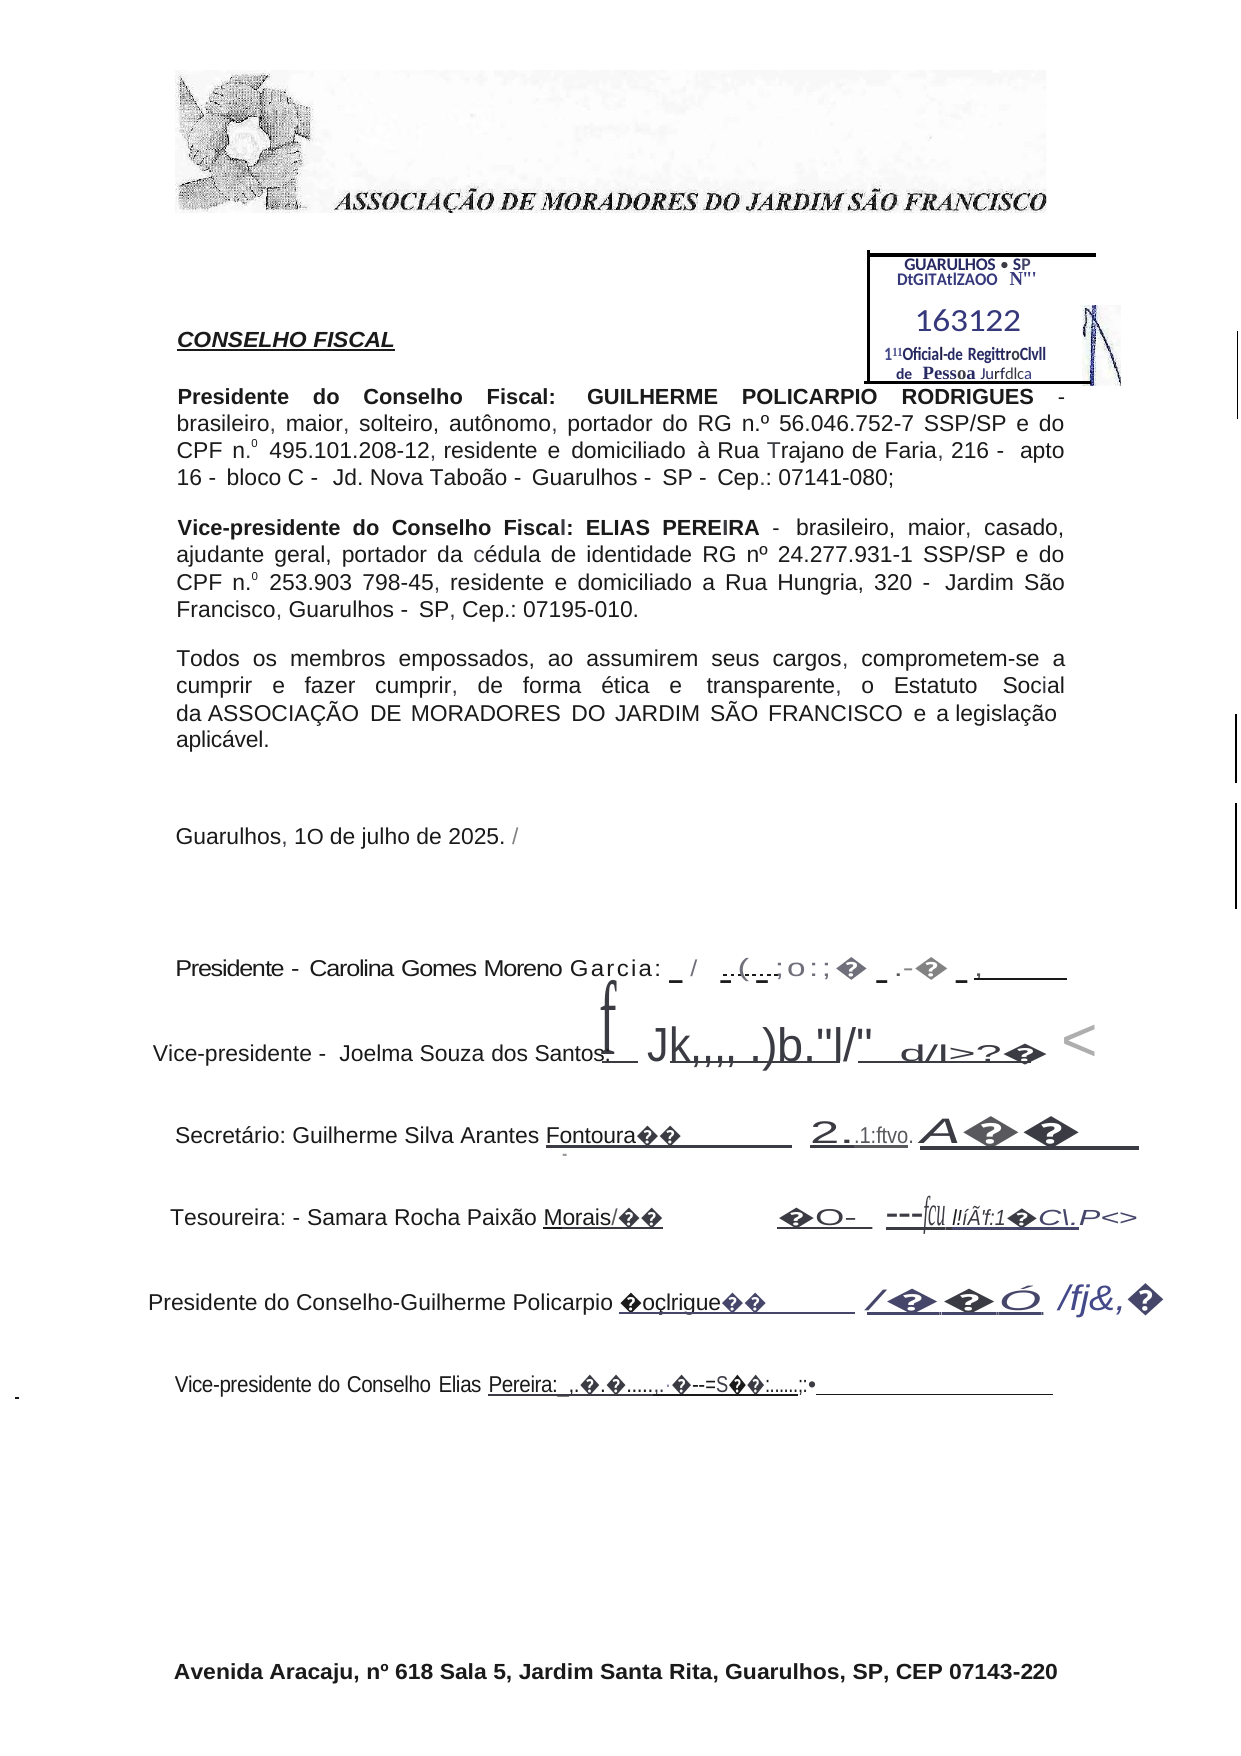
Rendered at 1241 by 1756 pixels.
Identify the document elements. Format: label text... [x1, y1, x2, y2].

text CONSELHO FISCAL [177, 327, 867, 352]
text [1121, 327, 1241, 352]
text Presidente do Conselho-Guilherme Policarpio �oçlrigue�� /��Ó /fj&,� [75, 1277, 1241, 1318]
text [870, 327, 1082, 352]
text Vice-presidente do Conselho Elias Pereira:_,.�.�.....,.·�--=S��:......;: • [14, 1371, 1212, 1397]
text Presidente do Conselho Fiscal: GUILHERME POLICARPIO RODRIGUES - brasileiro, maior, solteiro, autônomo, portador do RG n.º 56.046.752-7 SSP/SP e do CPF n.0 495.101.208-12, residente e domiciliado à Rua Trajano de Faria, 216 - apto 16 - bloco C - Jd. Nova Taboão - Guarulhos - SP - Cep.: 07141-080; [176, 384, 1065, 491]
text . v [650, 1137, 667, 1145]
text aplicável. [176, 727, 1235, 753]
text Guarulhos, 1O de julho de 2025. / [175, 823, 1235, 849]
text Presidente - Carolina Gomes Moreno Garcia:-/ -(-;o:;�-.-�-, [14, 947, 1227, 1002]
text . v [559, 1137, 1028, 1161]
text . v [995, 1137, 1028, 1146]
text Todos os membros empossados, ao assumirem seus cargos, comprometem-se a cumprir e fazer cumprir, de forma ética e transparente, o Estatuto Social da ASSOCIAÇÃO DE MORADORES DO JARDIM SÃO FRANCISCO e a legislação [176, 645, 1065, 726]
text Vice-presidente - Joelma Souza dos Santos: Jk,,,, .)b."l/" d/l>?� < [602, 1003, 1237, 1075]
text Vice-presidente - Joelma Souza dos Santos: Jk,,,, .)b."l/" d/l>?� < [14, 1003, 599, 1075]
text Secretário: Guilherme Silva Arantes Fontoura�� 2..1:ftvo. A�� [73, 1110, 1241, 1151]
text . v [559, 1137, 645, 1145]
text Vice-presidente do Conselho Fiscal: ELIAS PEREIRA - brasileiro, maior, casado, ajudante geral, portador da cédula de identidade RG nº 24.277.931-1 SSP/SP e do CPF n.0 253.903 798-45, residente e domiciliado a Rua Hungria, 320 - Jardim São Francisco, Guarulhos - SP, Cep.: 07195-010. [176, 513, 1065, 623]
text Tesoureira: - Samara Rocha Paixão Morais/�� �O- ---fcul!íÃ'f:1�C\.P<> [69, 1187, 1241, 1234]
